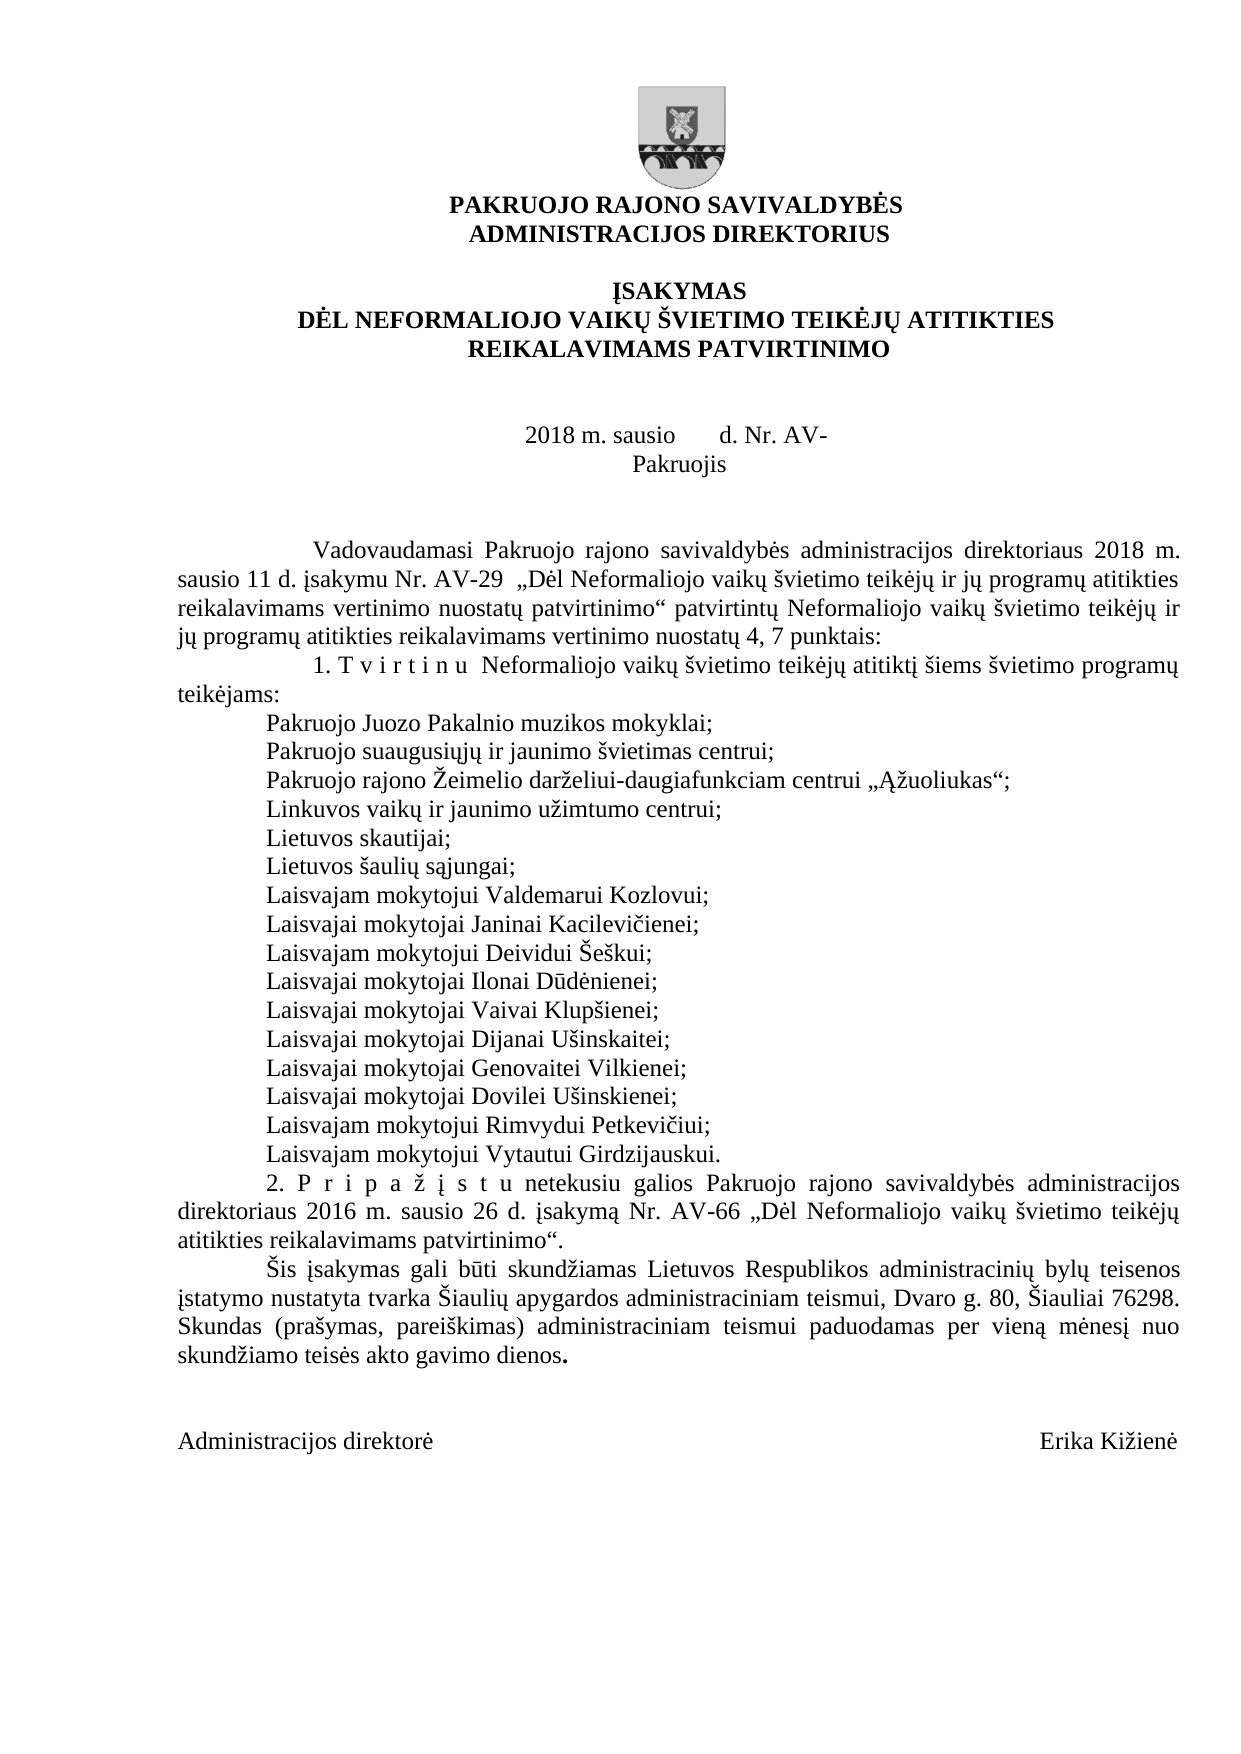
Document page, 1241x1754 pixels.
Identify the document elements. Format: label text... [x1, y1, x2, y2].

text 1. T v i r t i n u Neformaliojo vaikų švietimo teikėjų atitiktį šiems švietimo programų teikėjams: [177, 650, 1181, 708]
text Laisvajam mokytojui Rimvydui Petkevičiui; [177, 1110, 1181, 1139]
table_cell ĮSAKYMAS [177, 276, 1181, 305]
table_cell [177, 248, 1181, 276]
text Administracijos direktorė Erika Kižienė [177, 1426, 1181, 1455]
text Pakruojo suaugusiųjų ir jaunimo švietimas centrui; [177, 736, 1181, 765]
table_cell [177, 391, 1181, 420]
text Laisvajam mokytojui Valdemarui Kozlovui; [177, 880, 1181, 909]
text 2. P r i p a ž į s t u netekusiu galios Pakruojo rajono savivaldybės administracijos direktoriaus 2016 m. sausio 26 d. įsakymą Nr. AV-66 „Dėl Neformaliojo vaikų švietimo teikėjų atitikties reikalavimams patvirtinimo“. [177, 1168, 1181, 1254]
text Lietuvos skautijai; [177, 823, 1181, 851]
table_cell 2018 m. sausio d. Nr. AV- Pakruojis [177, 420, 1181, 478]
text Lietuvos šaulių sąjungai; [177, 851, 1181, 880]
text Laisvajai mokytojai Genovaitei Vilkienei; [177, 1053, 1181, 1081]
text Pakruojo rajono Žeimelio darželiui-daugiafunkciam centrui „Ąžuoliukas“; [177, 765, 1181, 794]
text Laisvajai mokytojai Ilonai Dūdėnienei; [177, 966, 1181, 995]
text Laisvajai mokytojai Janinai Kacilevičienei; [177, 909, 1181, 938]
text Laisvajam mokytojui Vytautui Girdzijauskui. [177, 1139, 1181, 1168]
text Linkuvos vaikų ir jaunimo užimtumo centrui; [177, 794, 1181, 823]
text Vadovaudamasi Pakruojo rajono savivaldybės administracijos direktoriaus 2018 m. sausio 11 d. įsakymu Nr. AV-29 „Dėl Neformaliojo vaikų švietimo teikėjų ir jų programų atitikties reikalavimams vertinimo nuostatų patvirtinimo“ patvirtintų Neformaliojo vaikų švietimo teikėjų ir jų programų atitikties reikalavimams vertinimo nuostatų 4, 7 punktais: [177, 535, 1181, 650]
table_header PAKRUOJO RAJONO SAVIVALDYBĖS ADMINISTRACIJOS DIREKTORIUS [177, 118, 1181, 248]
text Šis įsakymas gali būti skundžiamas Lietuvos Respublikos administracinių bylų teisenos įstatymo nustatyta tvarka Šiaulių apygardos administraciniam teismui, Dvaro g. 80, Šiauliai 76298. Skundas (prašymas, pareiškimas) administraciniam teismui paduodamas per vieną mėnesį nuo skundžiamo teisės akto gavimo dienos. [177, 1254, 1181, 1369]
text Laisvajai mokytojai Dovilei Ušinskienei; [177, 1081, 1181, 1110]
text Laisvajam mokytojui Deividui Šeškui; [177, 938, 1181, 966]
text Laisvajai mokytojai Dijanai Ušinskaitei; [177, 1024, 1181, 1053]
table_cell DĖL NEFORMALIOJO VAIKŲ ŠVIETIMO TEIKĖJŲ ATITIKTIES REIKALAVIMAMS PATVIRTINIMO [177, 305, 1181, 391]
text Laisvajai mokytojai Vaivai Klupšienei; [177, 995, 1181, 1024]
text Pakruojo Juozo Pakalnio muzikos mokyklai; [177, 708, 1181, 736]
